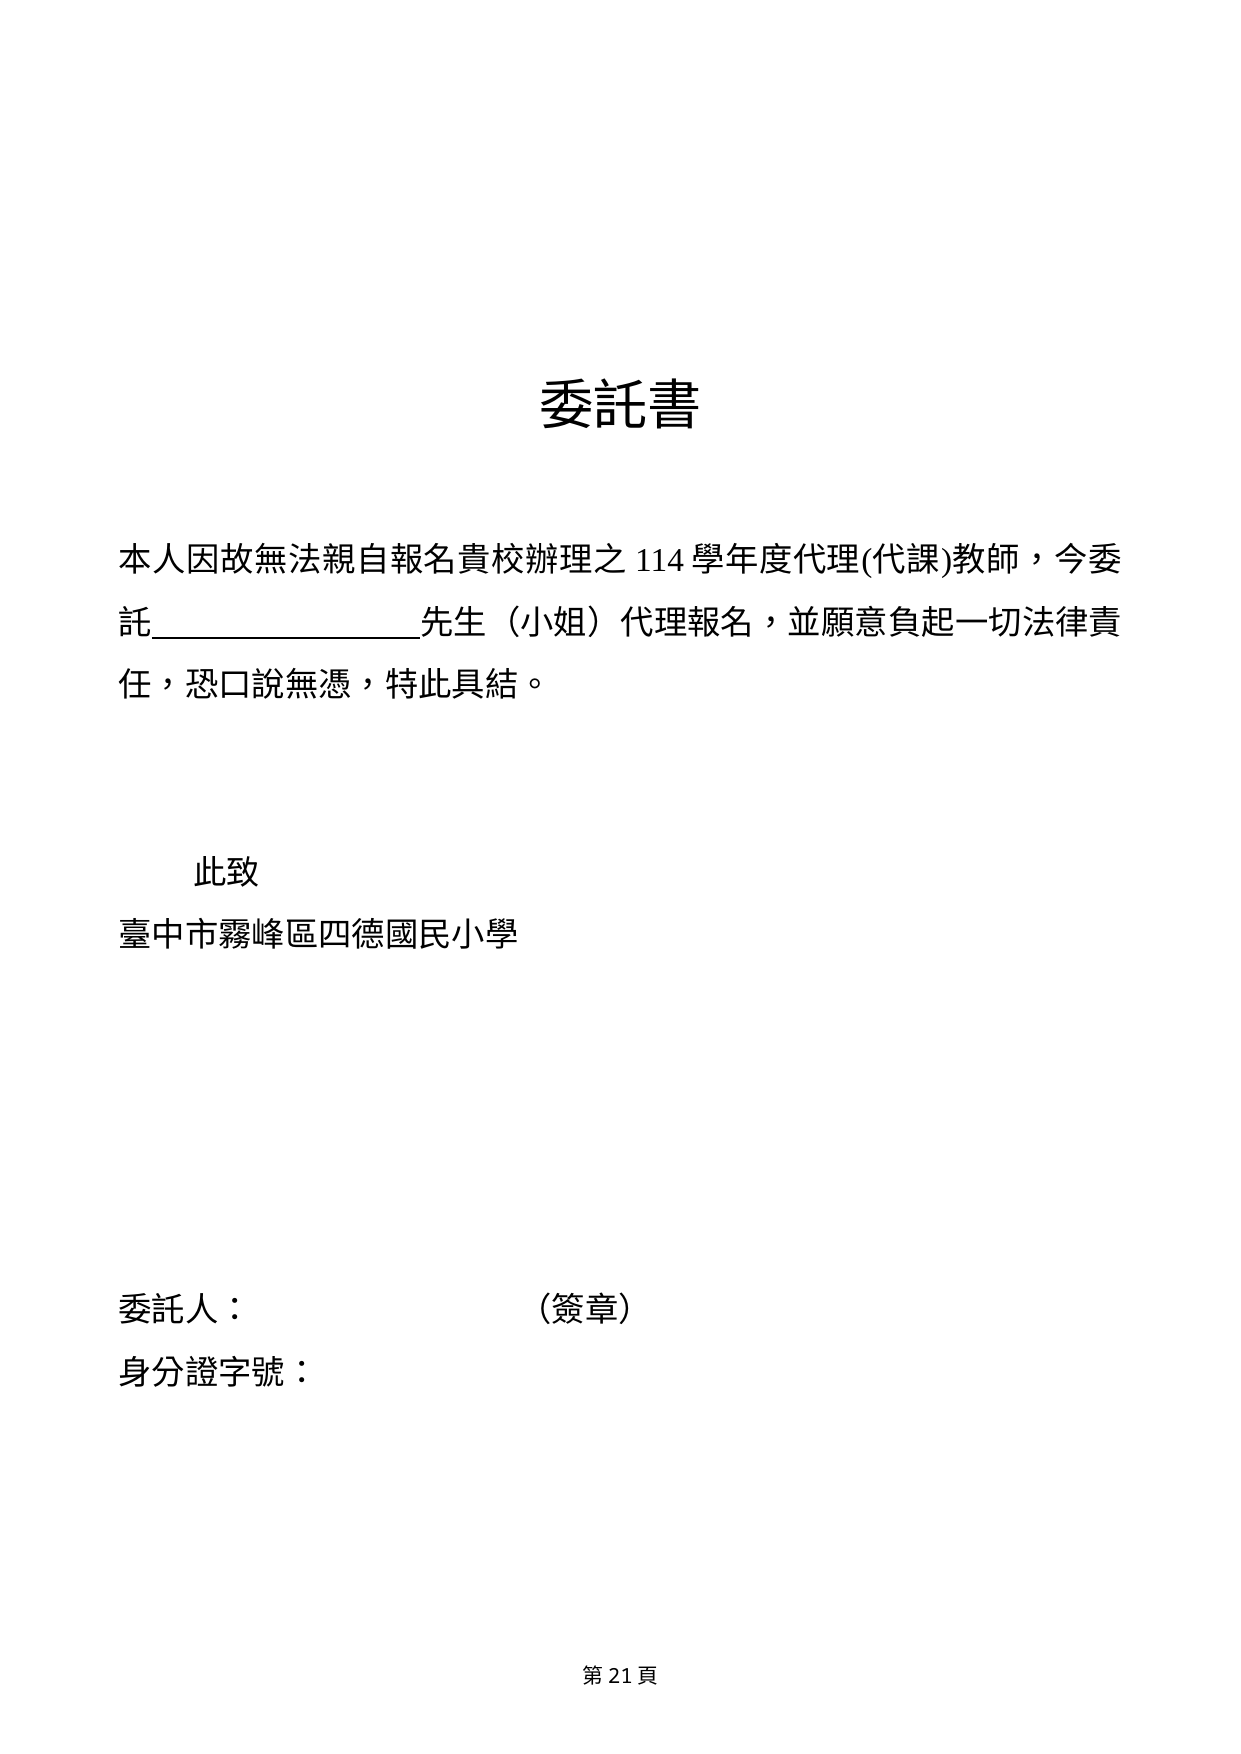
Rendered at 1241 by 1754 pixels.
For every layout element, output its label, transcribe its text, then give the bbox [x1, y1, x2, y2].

text 本人因故無法親自報名貴校辦理之114學年度代理(代課)教師，今委託 先生（小姐）代理報名，並願意負起一切法律責任，恐口說無憑，特此具結。 [118, 516, 1122, 703]
text 身分證字號： [118, 1328, 1122, 1391]
text 委託書 [118, 328, 1122, 453]
text 委託人： （簽章） [118, 1266, 1122, 1328]
text 臺中市霧峰區四德國民小學 [118, 891, 1122, 953]
text 此致 [118, 828, 1122, 891]
